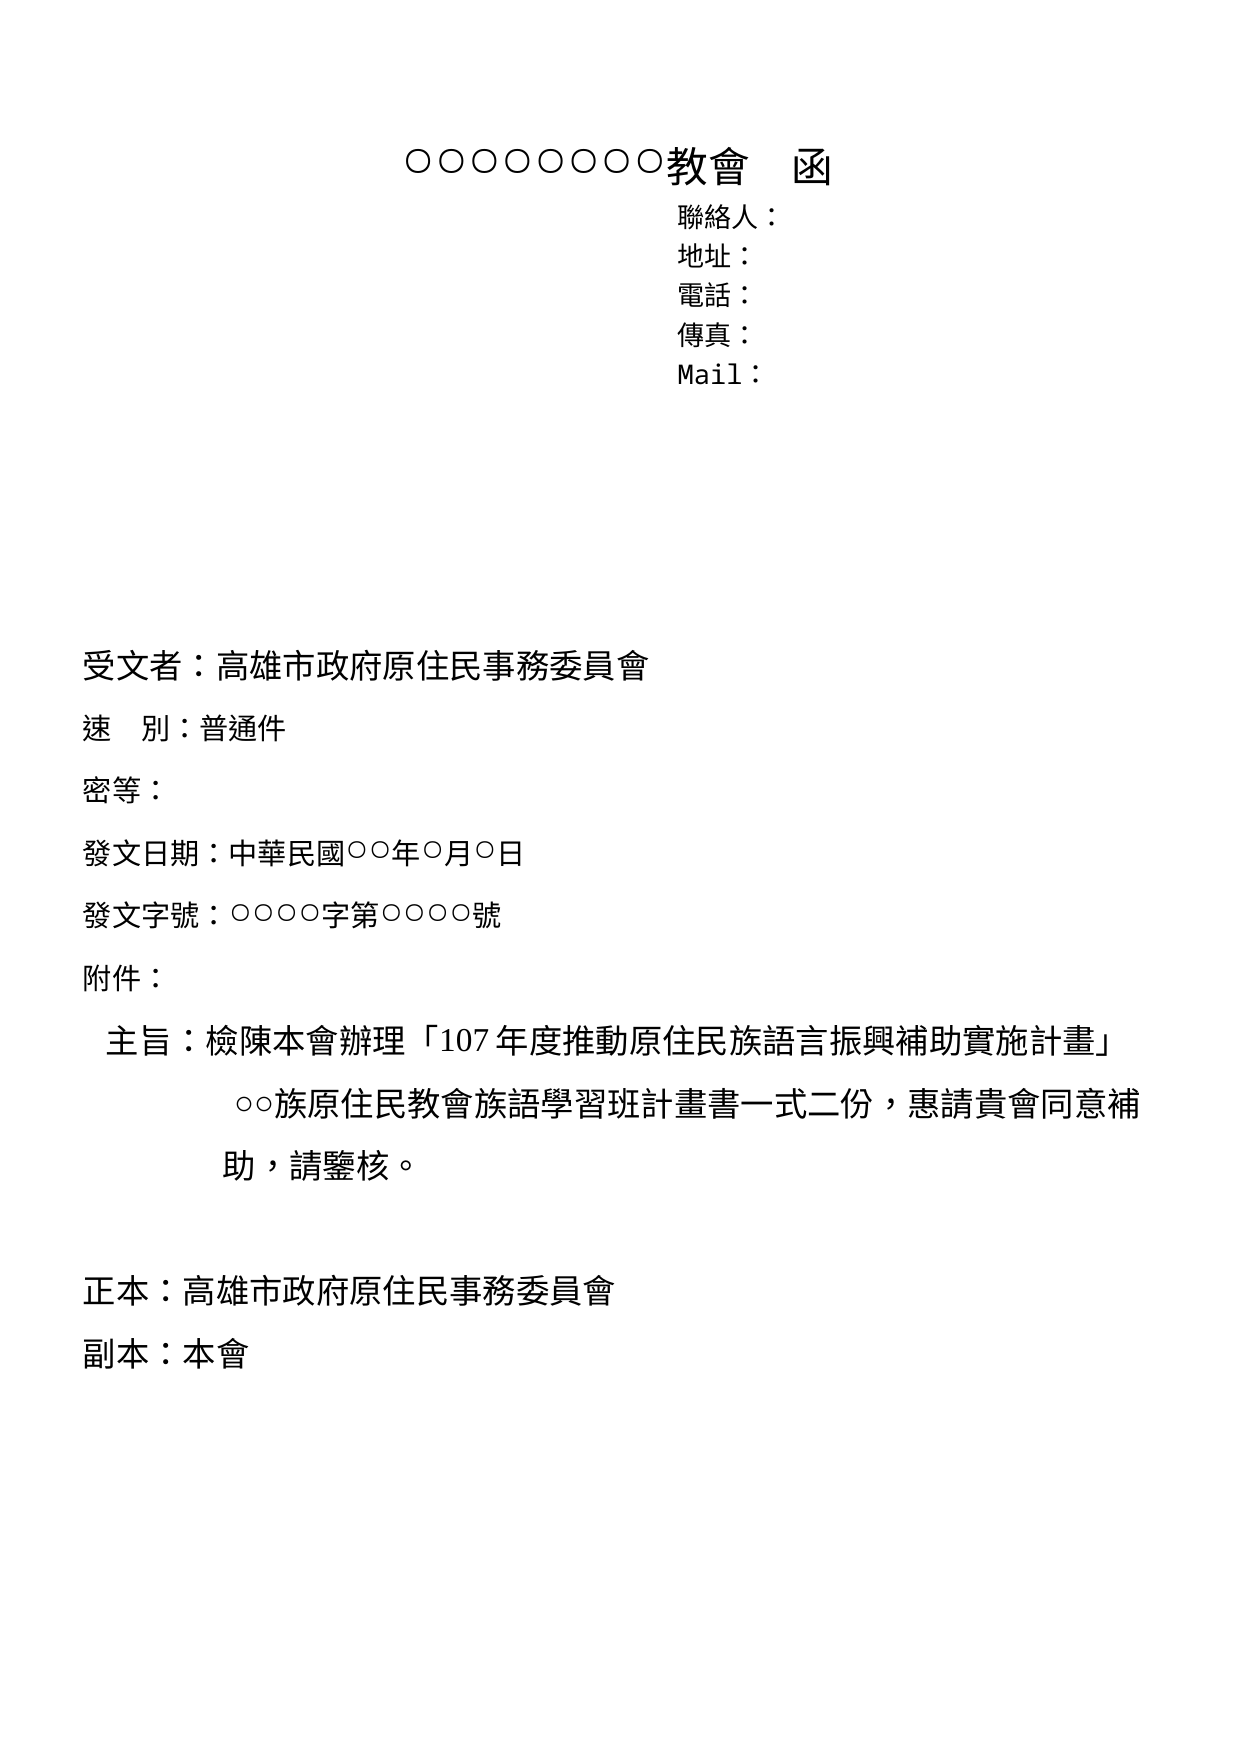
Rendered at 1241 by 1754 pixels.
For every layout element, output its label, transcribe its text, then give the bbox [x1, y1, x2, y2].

text Mail： [677, 353, 1147, 392]
text 受文者：高雄市政府原住民事務委員會 [83, 622, 1152, 685]
text 速 別：普通件 [83, 685, 1152, 747]
text 正本：高雄市政府原住民事務委員會 [83, 1247, 1152, 1310]
text 教會 函 [83, 122, 1152, 185]
text 助，請鑒核。 [83, 1122, 1152, 1185]
text 發文日期：中華民國年月日 [83, 810, 1152, 872]
text ○○族原住民教會族語學習班計畫書一式二份，惠請貴會同意補 [83, 1060, 1152, 1122]
text 主旨：檢陳本會辦理「107年度推動原住民族語言振興補助實施計畫」 [83, 997, 1152, 1060]
text 傳真： [677, 313, 1147, 353]
text 副本：本會 [83, 1310, 1152, 1372]
text 附件： [83, 935, 1152, 997]
text 發文字號：字第號 [83, 872, 1152, 935]
text 地址： [677, 235, 1147, 274]
text 密等： [83, 747, 1152, 810]
text 聯絡人： [677, 196, 1147, 235]
text 電話： [677, 274, 1147, 313]
